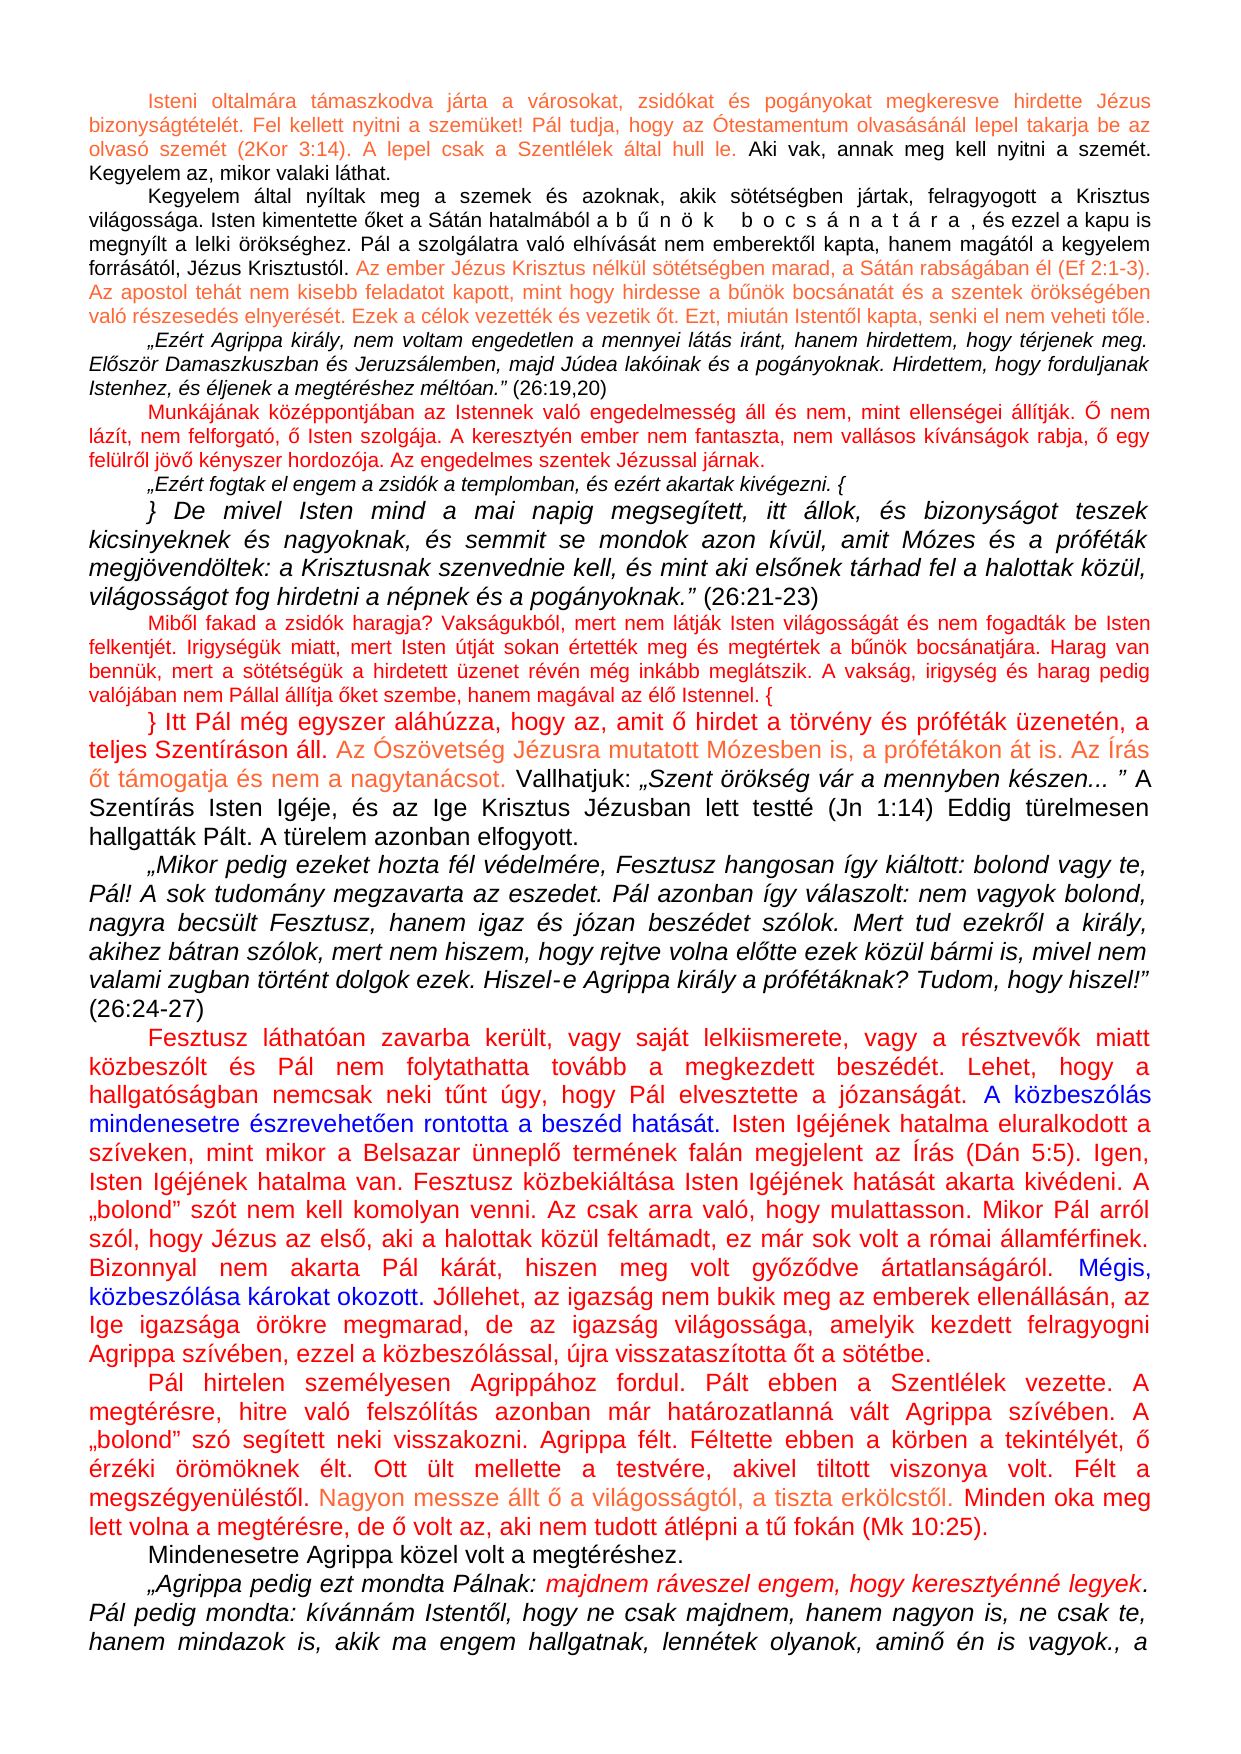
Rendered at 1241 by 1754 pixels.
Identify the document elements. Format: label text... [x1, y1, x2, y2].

text Kegyelem által nyíltak meg a szemek és azoknak, akik sötétségben jártak, felragyogott a Krisztus világossága. Isten kimentette őket a Sátán hatalmából a bűnök bocsánatára, és ezzel a kapu is megnyílt a lelki örökséghez. Pál a szolgálatra való elhívását nem emberektől kapta, hanem magától a kegyelem forrásától, Jézus Krisztustól. Az ember Jézus Krisztus nélkül sötétségben marad, a Sátán rabságában él (Ef 2:1-3). Az apostol tehát nem kisebb feladatot kapott, mint hogy hirdesse a bűnök bocsánatát és a szentek örökségében való részesedés elnyerését. Ezek a célok vezették és vezetik őt. Ezt, miután Istentől kapta, senki el nem veheti tőle. [88, 184, 1152, 328]
text Miből fakad a zsidók haragja? Vakságukból, mert nem látják Isten világosságát és nem fogadták be Isten felkentjét. Irigységük miatt, mert Isten útját sokan értették meg és megtértek a bűnök bocsánatjára. Harag van bennük, mert a sötétségük a hirdetett üzenet révén még inkább meglátszik. A vakság, irigység és harag pedig valójában nem Pállal állítja őket szembe, hanem magával az élő Istennel. { [88, 611, 1152, 707]
text Mindenesetre Agrippa közel volt a megtéréshez. [88, 1540, 1152, 1569]
text Fesztusz láthatóan zavarba került, vagy saját lelkiismerete, vagy a résztvevők miatt közbeszólt és Pál nem folytathatta tovább a megkezdett beszédét. Lehet, hogy a hallgatóságban nemcsak neki tűnt úgy, hogy Pál elvesztette a józanságát. A közbeszólás mindenesetre észrevehetően rontotta a beszéd hatását. Isten Igéjének hatalma eluralkodott a szíveken, mint mikor a Belsazar ünneplő termének falán megjelent az Írás (Dán 5:5). Igen, Isten Igéjének hatalma van. Fesztusz közbekiáltása Isten Igéjének hatását akarta kivédeni. A „bolond” szót nem kell komolyan venni. Az csak arra való, hogy mulattasson. Mikor Pál arról szól, hogy Jézus az első, aki a halottak közül feltámadt, ez már sok volt a római államférfinek. Bizonnyal nem akarta Pál kárát, hiszen meg volt győződve ártatlanságáról. Mégis, közbeszólása károkat okozott. Jóllehet, az igazság nem bukik meg az emberek ellenállásán, az Ige igazsága örökre megmarad, de az igazság világossága, amelyik kezdett felragyogni Agrippa szívében, ezzel a közbeszólással, újra visszataszította őt a sötétbe. [88, 1023, 1152, 1368]
text Pál hirtelen személyesen Agrippához fordul. Pált ebben a Szentlélek vezette. A megtérésre, hitre való felszólítás azonban már határozatlanná vált Agrippa szívében. A „bolond” szó segített neki visszakozni. Agrippa félt. Féltette ebben a körben a tekintélyét, ő érzéki örömöknek élt. Ott ült mellette a testvére, akivel tiltott viszonya volt. Félt a megszégyenüléstől. Nagyon messze állt ő a világosságtól, a tiszta erkölcstől. Minden oka meg lett volna a megtérésre, de ő volt az, aki nem tudott átlépni a tű fokán (Mk 10:25). [88, 1368, 1152, 1540]
text Isteni oltalmára támaszkodva járta a városokat, zsidókat és pogányokat megkeresve hirdette Jézus bizonyságtételét. Fel kellett nyitni a szemüket! Pál tudja, hogy az Ótestamentum olvasásánál lepel takarja be az olvasó szemét (2Kor 3:14). A lepel csak a Szentlélek által hull le. Aki vak, annak meg kell nyitni a szemét. Kegyelem az, mikor valaki láthat. [88, 88, 1152, 184]
text Munkájának középpontjában az Istennek való engedelmesség áll és nem, mint ellenségei állítják. Ő nem lázít, nem felforgató, ő Isten szolgája. A keresztyén ember nem fantaszta, nem vallásos kívánságok rabja, ő egy felülről jövő kényszer hordozója. Az engedelmes szentek Jézussal járnak. [88, 400, 1152, 472]
text „Ezért Agrippa király, nem voltam engedetlen a mennyei látás iránt, hanem hirdettem, hogy térjenek meg. Először Damaszkuszban és Jeruzsálemben, majd Júdea lakóinak és a pogányoknak. Hirdettem, hogy forduljanak Istenhez, és éljenek a megtéréshez méltóan.” (26:19,20) [88, 328, 1152, 400]
text „Agrippa pedig ezt mondta Pálnak: majdnem ráveszel engem, hogy keresztyénné legyek. Pál pedig mondta: kívánnám Istentől, hogy ne csak majdnem, hanem nagyon is, ne csak te, hanem mindazok is, akik ma engem hallgatnak, lennétek olyanok, aminő én is vagyok., a [88, 1569, 1152, 1655]
text „Mikor pedig ezeket hozta fél védelmére, Fesztusz hangosan így kiáltott: bolond vagy te, Pál! A sok tudomány megzavarta az eszedet. Pál azonban így válaszolt: nem vagyok bolond, nagyra becsült Fesztusz, hanem igaz és józan beszédet szólok. Mert tud ezekről a király, akihez bátran szólok, mert nem hiszem, hogy rejtve volna előtte ezek közül bármi is, mivel nem valami zugban történt dolgok ezek. Hiszel‑e Agrippa király a prófétáknak? Tudom, hogy hiszel!” (26:24-27) [88, 850, 1152, 1023]
text } De mivel Isten mind a mai napig megsegített, itt állok, és bizonyságot teszek kicsinyeknek és nagyoknak, és semmit se mondok azon kívül, amit Mózes és a próféták megjövendöltek: a Krisztusnak szenvednie kell, és mint aki elsőnek tárhad fel a halottak közül, világosságot fog hirdetni a népnek és a pogányoknak.” (26:21-23) [88, 496, 1152, 611]
text } Itt Pál még egyszer aláhúzza, hogy az, amit ő hirdet a törvény és próféták üzenetén, a teljes Szentíráson áll. Az Ószövetség Jézusra mutatott Mózesben is, a prófétákon át is. Az Írás őt támogatja és nem a nagytanácsot. Vallhatjuk: „Szent örökség vár a mennyben készen... ” A Szentírás Isten Igéje, és az Ige Krisztus Jézusban lett testté (Jn 1:14) Eddig türelmesen hallgatták Pált. A türelem azonban elfogyott. [88, 707, 1152, 850]
text „Ezért fogtak el engem a zsidók a templomban, és ezért akartak kivégezni. { [88, 472, 1152, 496]
